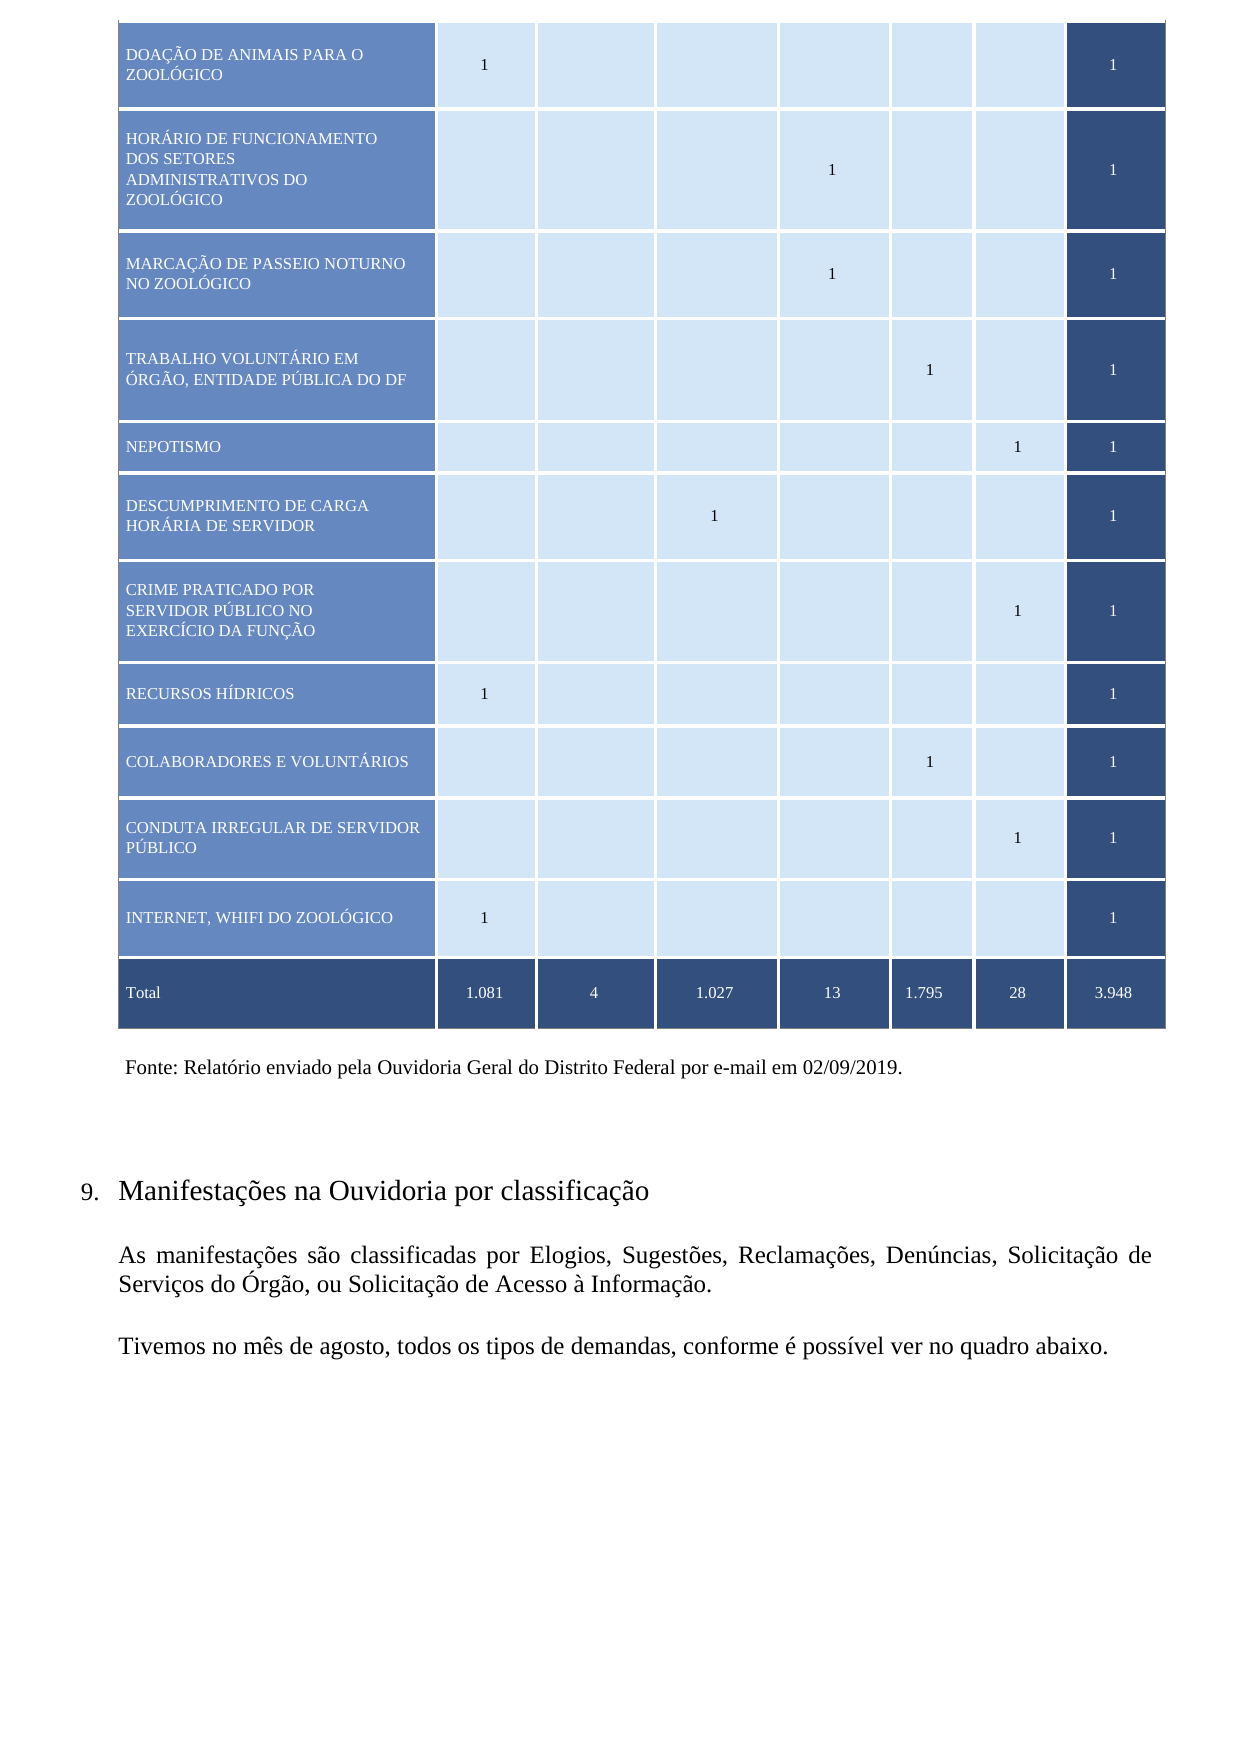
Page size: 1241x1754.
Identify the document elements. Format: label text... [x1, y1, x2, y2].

text Fonte: Relatório enviado pela Ouvidoria Geral do Distrito Federal por e-mail em 02/09/2019. [125, 1055, 1160, 1079]
table_cell [657, 728, 777, 796]
table_cell [976, 881, 1064, 956]
table_cell [438, 728, 535, 796]
table_cell 1 [1067, 475, 1165, 559]
table_cell [892, 562, 972, 661]
table_cell [538, 881, 654, 956]
table_cell [657, 320, 777, 420]
table_cell 1 [657, 475, 777, 559]
table_cell [657, 664, 777, 724]
table_cell [892, 423, 972, 471]
table_cell COLABORADORES E VOLUNTÁRIOS [119, 728, 435, 796]
table_cell [538, 728, 654, 796]
table_cell INTERNET, WHIFI DO ZOOLÓGICO [119, 881, 435, 956]
list Manifestações na Ouvidoria por classificação [81, 1173, 1160, 1206]
table_cell [438, 562, 535, 661]
table_cell 1 [976, 423, 1064, 471]
table_cell [976, 111, 1064, 229]
table_cell 1 [976, 562, 1064, 661]
table_cell [780, 881, 889, 956]
table_cell 1 [1067, 23, 1165, 107]
table_cell [657, 23, 777, 107]
table_cell [657, 881, 777, 956]
table_cell Total [119, 959, 435, 1028]
table_cell 1 [1067, 800, 1165, 878]
table_cell CRIME PRATICADO POR SERVIDOR PÚBLICO NO EXERCÍCIO DA FUNÇÃO [119, 562, 435, 661]
table_cell [780, 23, 889, 107]
table_cell [780, 423, 889, 471]
table_cell 1 [1067, 233, 1165, 317]
table_cell [976, 23, 1064, 107]
table_cell 1 [1067, 111, 1165, 229]
table_cell MARCAÇÃO DE PASSEIO NOTURNO NO ZOOLÓGICO [119, 233, 435, 317]
table_cell 1 [1067, 664, 1165, 724]
table_cell [438, 233, 535, 317]
table_cell [780, 800, 889, 878]
table_cell [892, 800, 972, 878]
table_cell [538, 233, 654, 317]
table_cell 1 [438, 23, 535, 107]
table_cell 1 [1067, 881, 1165, 956]
table_cell [438, 800, 535, 878]
table_cell 1 [780, 233, 889, 317]
table_cell 1.081 [438, 959, 535, 1028]
table_cell [657, 562, 777, 661]
table_cell [538, 800, 654, 878]
table_cell RECURSOS HÍDRICOS [119, 664, 435, 724]
table_cell [657, 423, 777, 471]
table_cell TRABALHO VOLUNTÁRIO EM ÓRGÃO, ENTIDADE PÚBLICA DO DF [119, 320, 435, 420]
table_cell [892, 23, 972, 107]
table_cell 1 [976, 800, 1064, 878]
table_cell 1 [1067, 562, 1165, 661]
table_cell [438, 475, 535, 559]
table_cell 1 [892, 728, 972, 796]
table_cell [538, 23, 654, 107]
table_cell 1.027 [657, 959, 777, 1028]
table_cell 4 [538, 959, 654, 1028]
table_cell [892, 881, 972, 956]
table_cell [438, 423, 535, 471]
table_cell 1 [438, 881, 535, 956]
table_cell DOAÇÃO DE ANIMAIS PARA O ZOOLÓGICO [119, 23, 435, 107]
table_cell [780, 562, 889, 661]
table_cell [976, 728, 1064, 796]
table_cell [538, 562, 654, 661]
table_cell [892, 475, 972, 559]
table_cell HORÁRIO DE FUNCIONAMENTO DOS SETORES ADMINISTRATIVOS DO ZOOLÓGICO [119, 111, 435, 229]
table_cell [538, 475, 654, 559]
text As manifestações são classificadas por Elogios, Sugestões, Reclamações, Denúncias, Solicitação de Serviços do Órgão, ou Solicitação de Acesso à Informação. [118, 1240, 1153, 1298]
table_cell [976, 664, 1064, 724]
table_cell [657, 233, 777, 317]
table_cell 1.795 [892, 959, 972, 1028]
table_cell 1 [780, 111, 889, 229]
table_cell [538, 664, 654, 724]
table_cell NEPOTISMO [119, 423, 435, 471]
table_cell [657, 111, 777, 229]
table_cell 1 [1067, 320, 1165, 420]
table_cell 1 [438, 664, 535, 724]
table_cell [438, 320, 535, 420]
table_cell [976, 320, 1064, 420]
table_cell [892, 111, 972, 229]
table_cell [538, 111, 654, 229]
table_cell [976, 475, 1064, 559]
table_cell [780, 475, 889, 559]
table_cell 3.948 [1067, 959, 1165, 1028]
table_cell 13 [780, 959, 889, 1028]
table_cell DESCUMPRIMENTO DE CARGA HORÁRIA DE SERVIDOR [119, 475, 435, 559]
table_cell [780, 664, 889, 724]
table_cell 1 [1067, 728, 1165, 796]
table_cell [780, 728, 889, 796]
table_cell [892, 233, 972, 317]
table_cell 1 [1067, 423, 1165, 471]
table_cell 1 [892, 320, 972, 420]
table_cell CONDUTA IRREGULAR DE SERVIDOR PÚBLICO [119, 800, 435, 878]
table_cell [657, 800, 777, 878]
table_cell [892, 664, 972, 724]
table_cell [438, 111, 535, 229]
table_cell [780, 320, 889, 420]
table_cell [538, 320, 654, 420]
table_cell [538, 423, 654, 471]
text Tivemos no mês de agosto, todos os tipos de demandas, conforme é possível ver no quadro abaixo. [118, 1331, 1153, 1360]
table_cell [976, 233, 1064, 317]
table_cell 28 [976, 959, 1064, 1028]
